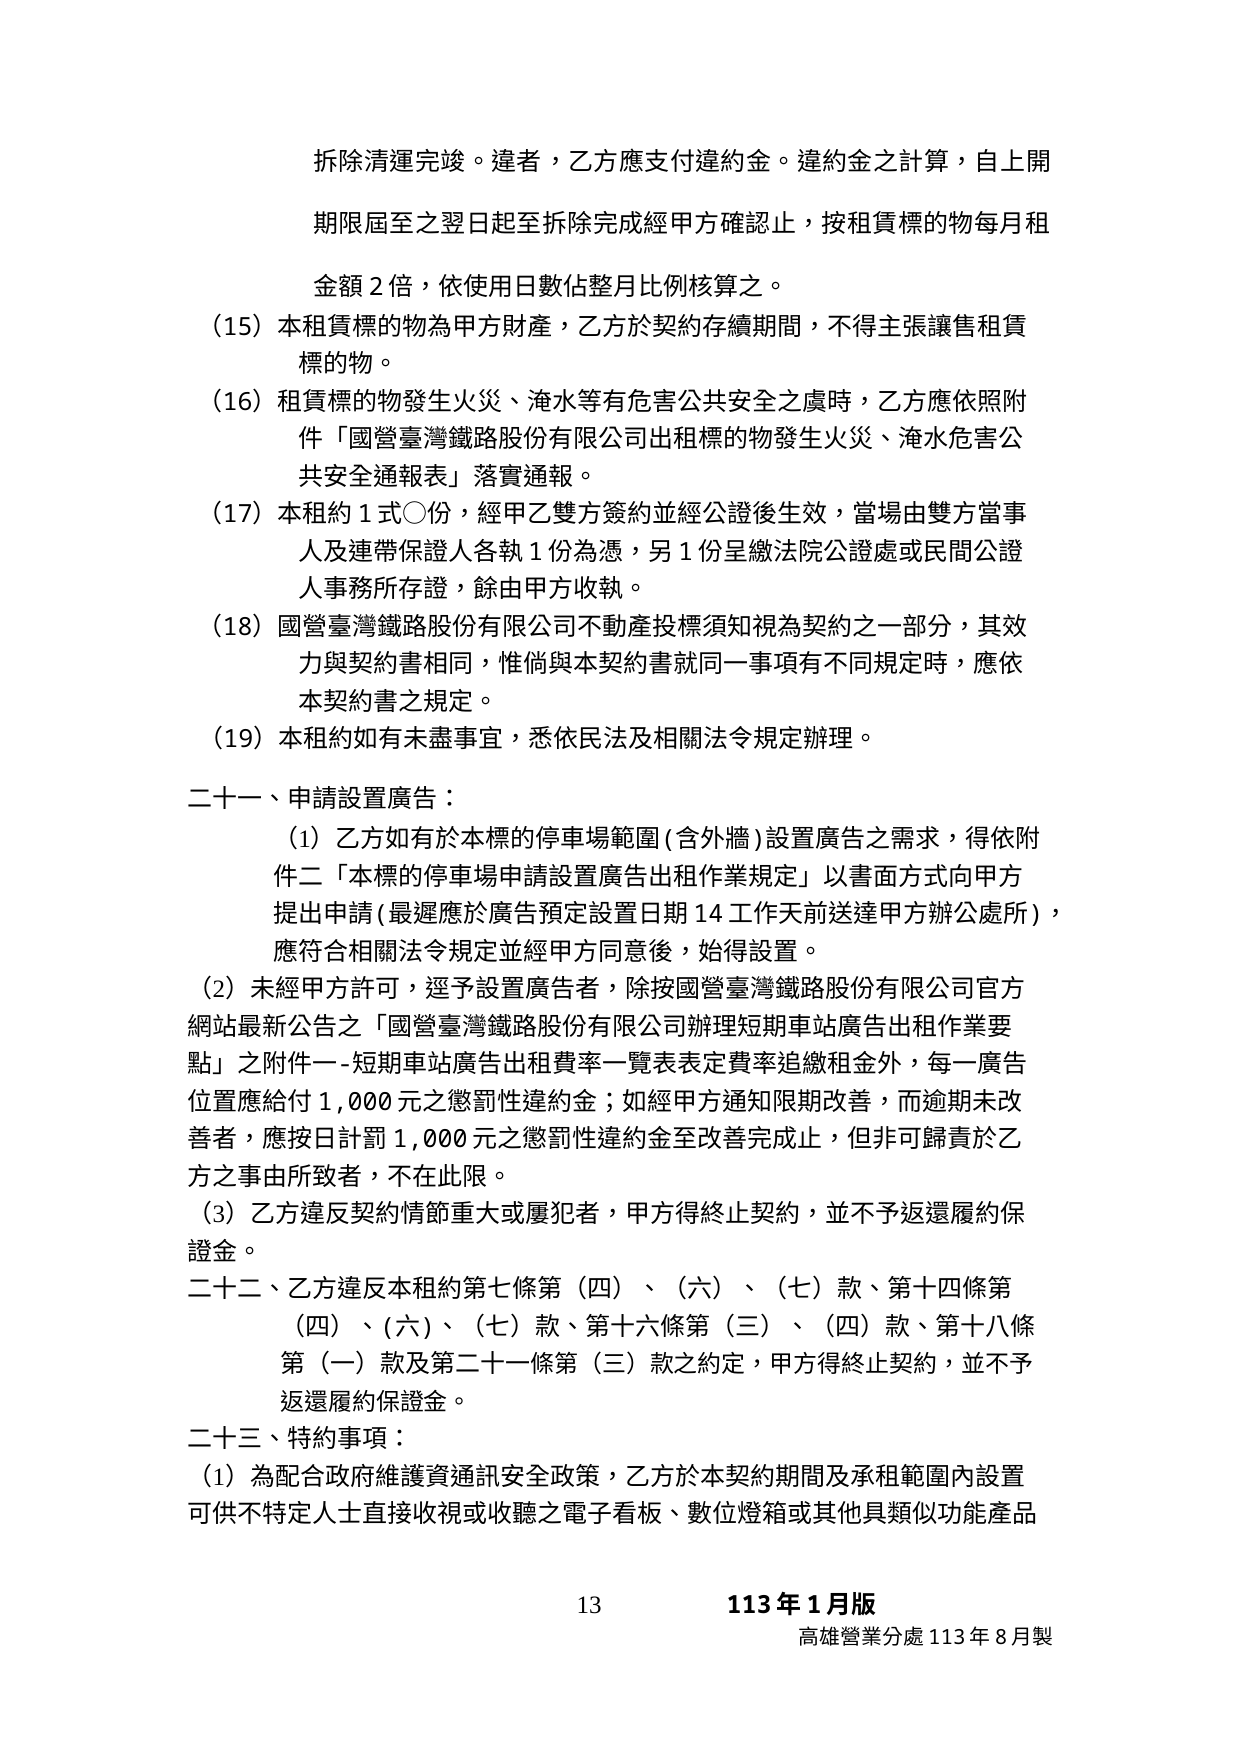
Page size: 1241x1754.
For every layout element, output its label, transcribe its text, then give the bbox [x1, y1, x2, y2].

list 為配合政府維護資通訊安全政策，乙方於本契約期間及承租範圍內設置可供不特定人士直接收視或收聽之電子看板、數位燈箱或其他具類似功能產品等(含軟、硬體及服務)，均不得使用中國大陸廠牌或有疑慮之廠牌，且不得介接甲方公務網路；設置完成後，乙方須提供前開設置產品軟、硬體及服務之清冊及相關證明予甲方備查，如有異動，亦同；甲方得派員查核，乙方應予配合。乙方違反本項約定者，經甲方列為缺失通知限期改善而未於期限內改善者，甲方得按次處乙方新臺幣1,000元之懲罰性違約金，並得連續處罰，且乙方應立即關閉該等產品電源與配合改善，直至改善完成；乙方未配合前開規定改善或依限仍無法完成改善，甲方得終止契約，且不予返還未使用期間之租金、履約保證金及經營管理違約保證金。 [187, 1455, 1047, 1530]
list 拆除清運完竣。違者，乙方應支付違約金。違約金之計算，自上開期限屆至之翌日起至拆除完成經甲方確認止，按租賃標的物每月租金額2倍，依使用日數佔整月比例核算之。 [275, 118, 1053, 305]
list 租賃標的物發生火災、淹水等有危害公共安全之虞時，乙方應依照附件「國營臺灣鐵路股份有限公司出租標的物發生火災、淹水危害公共安全通報表」落實通報。 [197, 380, 1047, 493]
list 乙方如有於本標的停車場範圍(含外牆)設置廣告之需求，得依附件二「本標的停車場申請設置廣告出租作業規定」以書面方式向甲方提出申請(最遲應於廣告預定設置日期14工作天前送達甲方辦公處所)，應符合相關法令規定並經甲方同意後，始得設置。 [273, 818, 1047, 968]
text 二十一、申請設置廣告： [187, 755, 1053, 818]
text 二十二、乙方違反本租約第七條第（四）、（六）、（七）款、第十四條第（四）、(六)、（七）款、第十六條第（三）、（四）款、第十八條第（一）款及第二十一條第（三）款之約定，甲方得終止契約，並不予返還履約保證金。 [187, 1268, 1053, 1418]
list 本租約如有未盡事宜，悉依民法及相關法令規定辦理。 [198, 718, 1047, 755]
list 未經甲方許可，逕予設置廣告者，除按國營臺灣鐵路股份有限公司官方網站最新公告之「國營臺灣鐵路股份有限公司辦理短期車站廣告出租作業要點」之附件一-短期車站廣告出租費率一覽表表定費率追繳租金外，每一廣告位置應給付1,000元之懲罰性違約金；如經甲方通知限期改善，而逾期未改善者，應按日計罰1,000元之懲罰性違約金至改善完成止，但非可歸責於乙方之事由所致者，不在此限。 [187, 968, 1047, 1193]
list 本租賃標的物為甲方財產，乙方於契約存續期間，不得主張讓售租賃標的物。 [197, 305, 1047, 380]
list 本租約1式○份，經甲乙雙方簽約並經公證後生效，當場由雙方當事人及連帶保證人各執1份為憑，另1份呈繳法院公證處或民間公證人事務所存證，餘由甲方收執。 [197, 493, 1047, 605]
list 國營臺灣鐵路股份有限公司不動產投標須知視為契約之一部分，其效力與契約書相同，惟倘與本契約書就同一事項有不同規定時，應依本契約書之規定。 [197, 605, 1047, 718]
list 乙方違反契約情節重大或屢犯者，甲方得終止契約，並不予返還履約保證金。 [187, 1193, 1047, 1268]
text 二十三、特約事項： [187, 1418, 1053, 1455]
